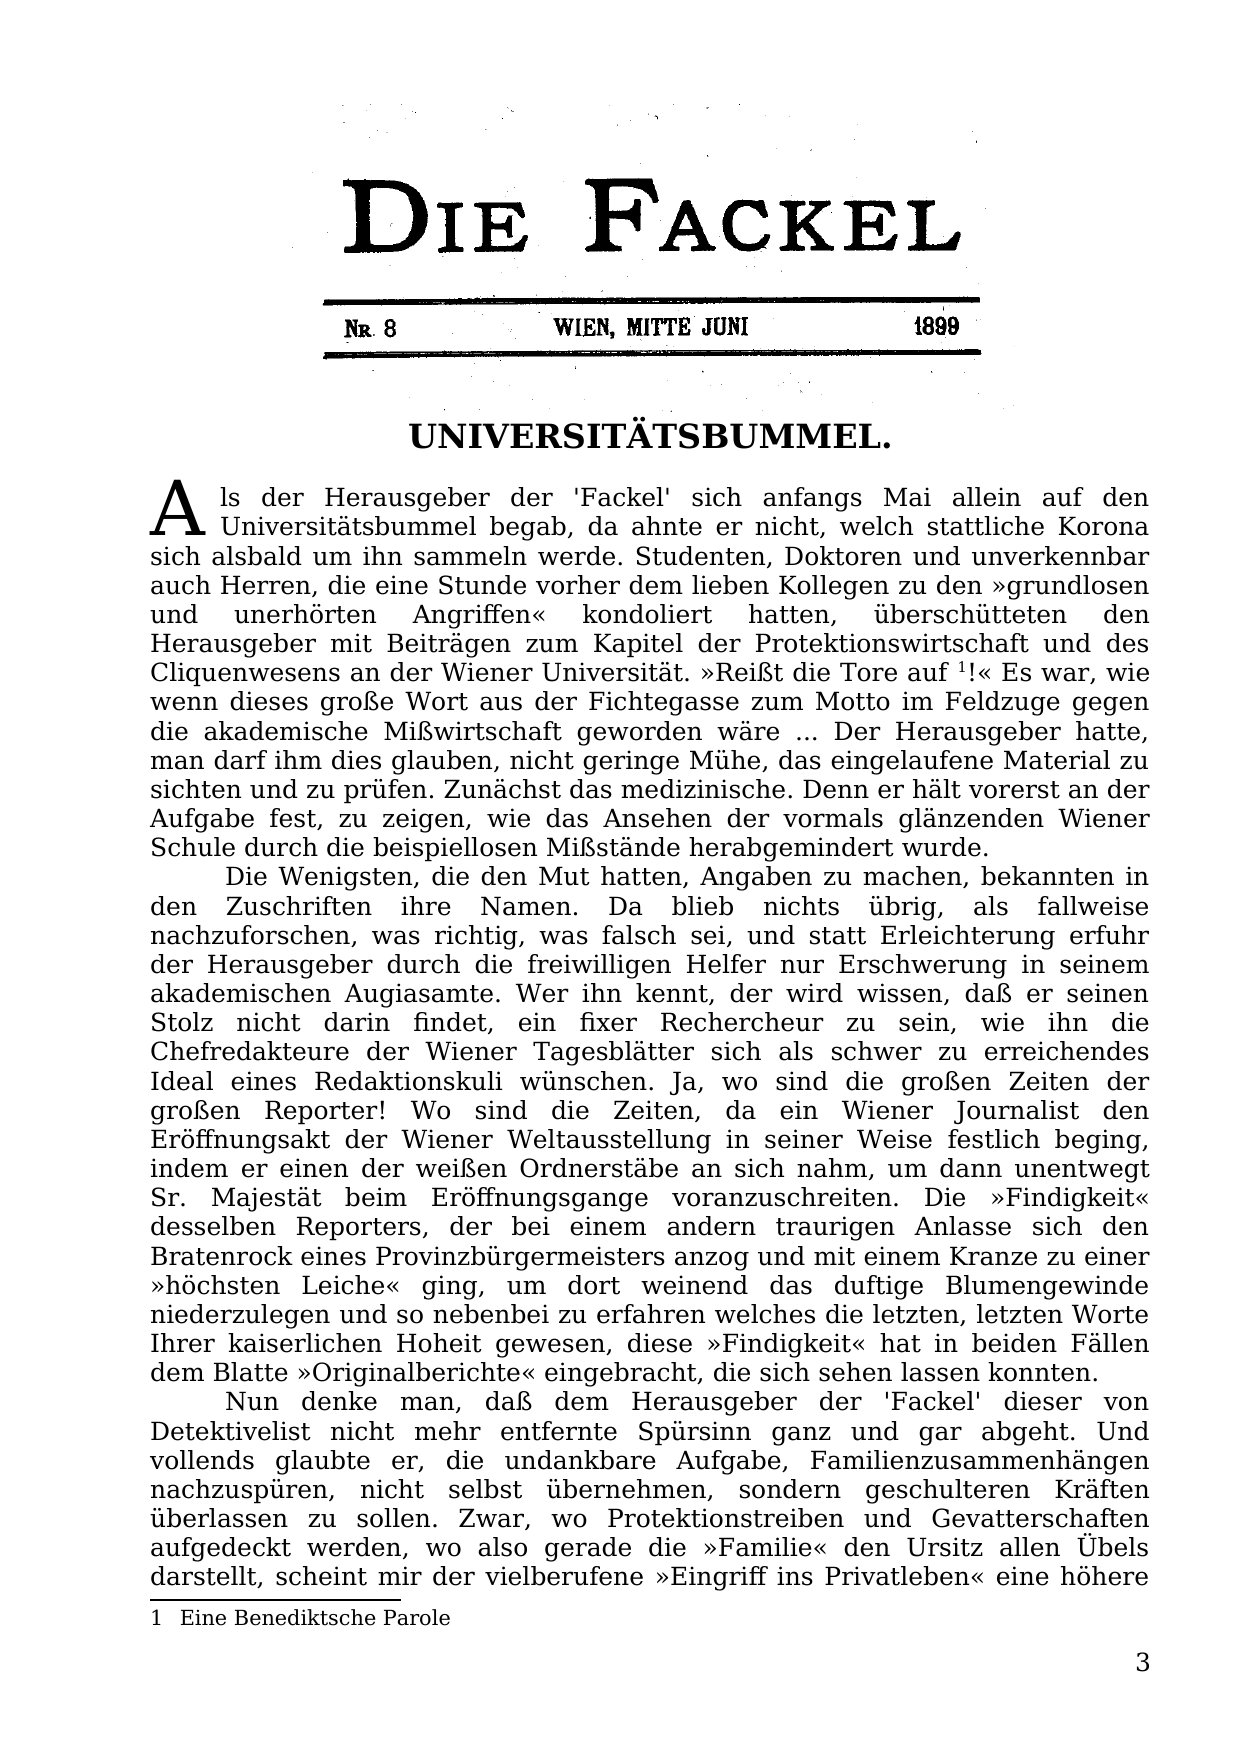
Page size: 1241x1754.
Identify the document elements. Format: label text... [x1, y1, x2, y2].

text Nun denke man, daß dem Herausgeber der 'Fackel' dieser von Detektivelist nicht mehr entfernte Spürsinn ganz und gar abgeht. Und vollends glaubte er, die undankbare Aufgabe, Familienzusammenhängen nachzuspüren, nicht selbst übernehmen, sondern geschulteren Kräften überlassen zu sollen. Zwar, wo Protektionstreiben und Gevatterschaften aufgedeckt werden, wo also gerade die »Familie« den Ursitz allen Übels darstellt, scheint mir der vielberufene »Eingriff ins Privatleben« eine höhere [150, 1387, 1151, 1592]
picture [286, 104, 1015, 412]
text Die Wenigsten, die den Mut hatten, Angaben zu machen, bekannten in den Zuschriften ihre Namen. Da blieb nichts übrig, als fallweise nachzuforschen, was richtig, was falsch sei, und statt Erleichterung erfuhr der Herausgeber durch die freiwilligen Helfer nur Erschwerung in seinem akademischen Augiasamte. Wer ihn kennt, der wird wissen, daß er seinen Stolz nicht darin findet, ein fixer Rechercheur zu sein, wie ihn die Chefredakteure der Wiener Tagesblätter sich als schwer zu erreichendes Ideal eines Redaktionskuli wünschen. Ja, wo sind die großen Zeiten der großen Reporter! Wo sind die Zeiten, da ein Wiener Journalist den Eröffnungsakt der Wiener Weltausstellung in seiner Weise festlich beging, indem er einen der weißen Ordnerstäbe an sich nahm, um dann unentwegt Sr. Majestät beim Eröffnungsgange voranzuschreiten. Die »Findigkeit« desselben Reporters, der bei einem andern traurigen Anlasse sich den Bratenrock eines Provinzbürgermeisters anzog und mit einem Kranze zu einer »höchsten Leiche« ging, um dort weinend das duftige Blumengewinde niederzulegen und so nebenbei zu erfahren welches die letzten, letzten Worte Ihrer kaiserlichen Hoheit gewesen, diese »Findigkeit« hat in beiden Fällen dem Blatte »Originalberichte« eingebracht, die sich sehen lassen konnten. [150, 862, 1151, 1387]
text Als der Herausgeber der 'Fackel' sich anfangs Mai allein auf den Universitätsbummel begab, da ahnte er nicht, welch stattliche Korona sich alsbald um ihn sammeln werde. Studenten, Doktoren und unverkennbar auch Herren, die eine Stunde vorher dem lieben Kollegen zu den »grundlosen und unerhörten Angriffen« kondoliert hatten, überschütteten den Herausgeber mit Beiträgen zum Kapitel der Protektionswirtschaft und des Cliquenwesens an der Wiener Universität. »Reißt die Tore auf !« Es war, wie wenn dieses große Wort aus der Fichtegasse zum Motto im Feldzuge gegen die akademische Mißwirtschaft geworden wäre ... Der Herausgeber hatte, man darf ihm dies glauben, nicht geringe Mühe, das eingelaufene Material zu sichten und zu prüfen. Zunächst das medizinische. Denn er hält vorerst an der Aufgabe fest, zu zeigen, wie das Ansehen der vormals glänzenden Wiener Schule durch die beispiellosen Mißstände herabgemindert wurde. [150, 480, 1151, 862]
text UNIVERSITÄTSBUMMEL. [150, 104, 1151, 456]
text Eine Benediktsche Parole [150, 1606, 1151, 1631]
